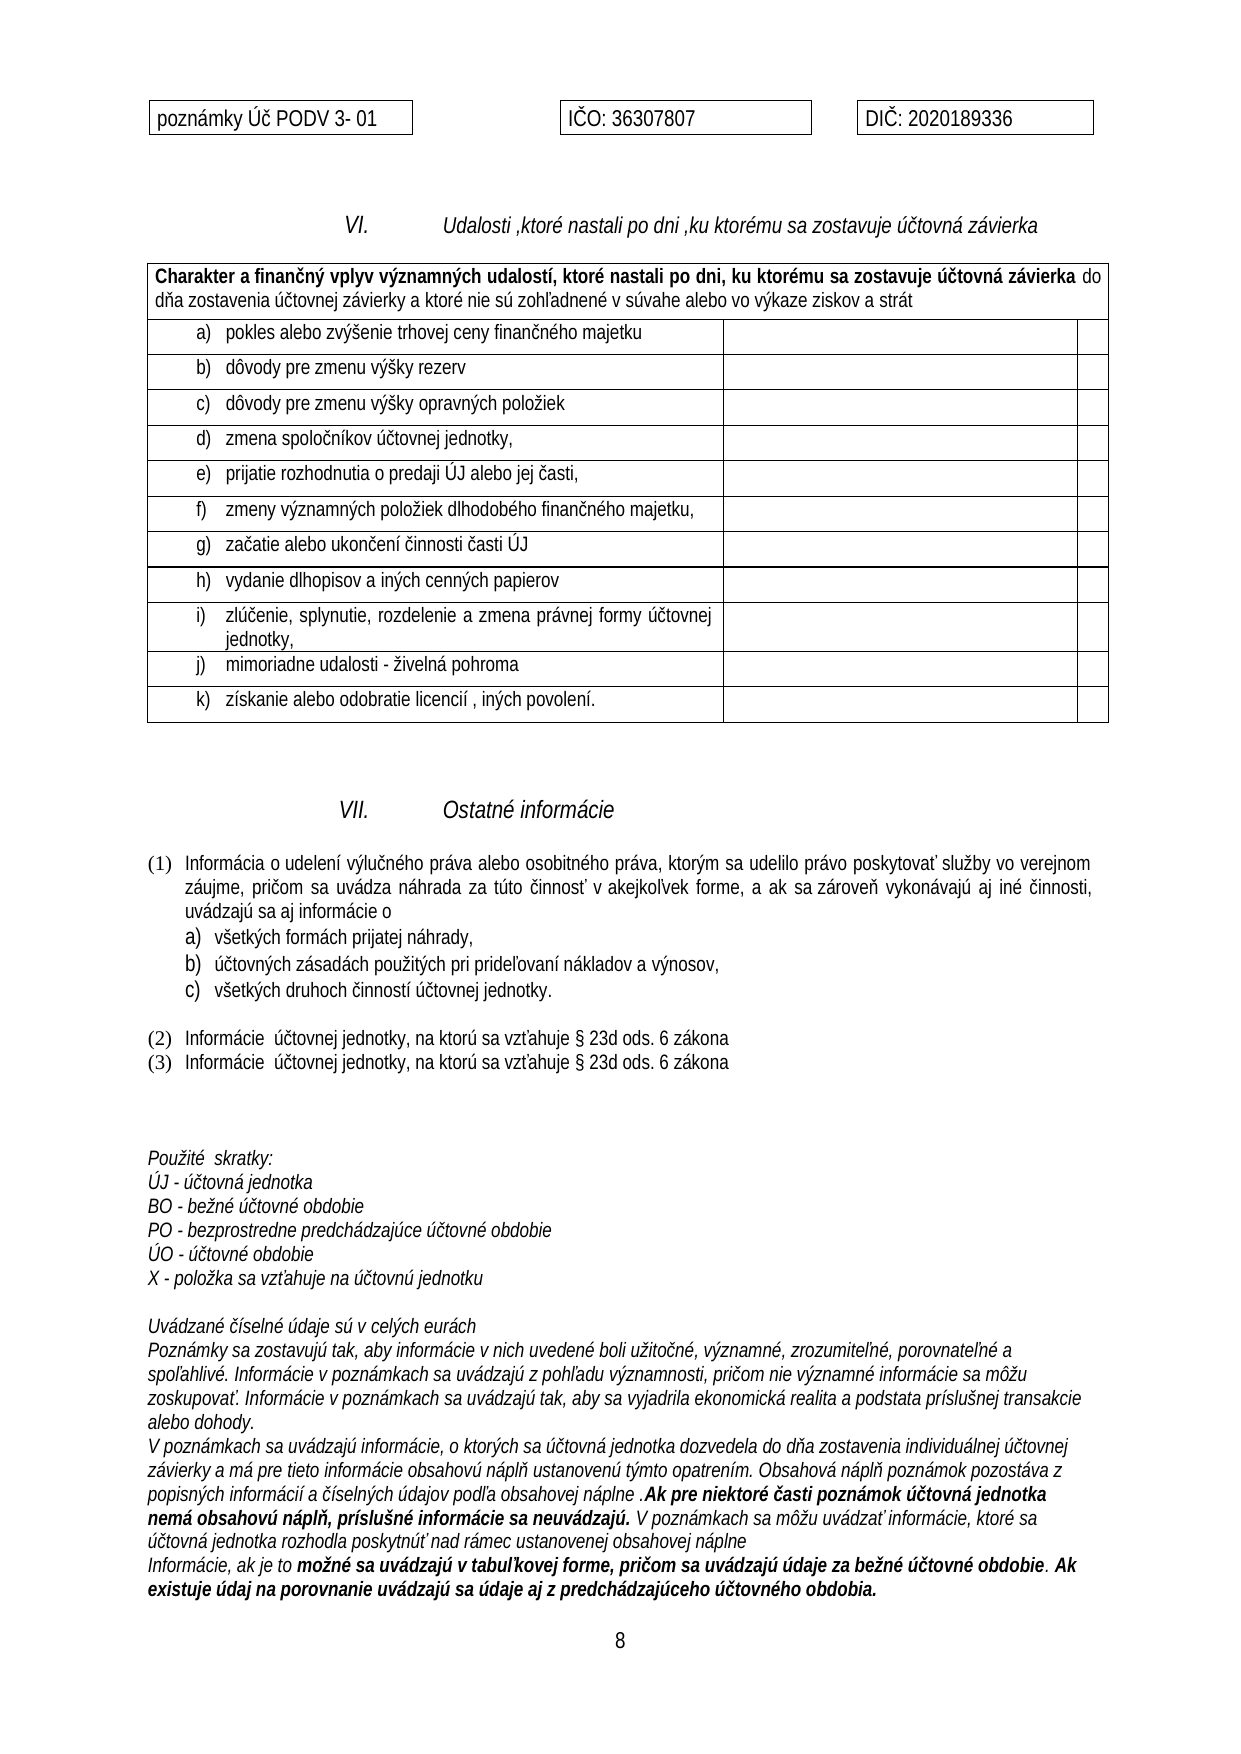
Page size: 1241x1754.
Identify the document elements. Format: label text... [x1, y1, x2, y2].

table_cell [724, 320, 1077, 354]
table_cell [724, 532, 1077, 566]
list Informácie účtovnej jednotky, na ktorú sa vzťahuje § 23d ods. 6 zákona [148, 1026, 1093, 1050]
table_cell začatie alebo ukončení činnosti časti ÚJ [148, 532, 723, 566]
table_cell [724, 497, 1077, 531]
text Uvádzané číselné údaje sú v celých eurách [148, 1314, 1093, 1338]
table_cell [724, 390, 1077, 425]
table_cell [724, 603, 1077, 651]
table_cell získanie alebo odobratie licencií , iných povolení. [148, 687, 723, 722]
table_cell zlúčenie, splynutie, rozdelenie a zmena právnej formy účtovnej jednotky, [148, 603, 723, 651]
table_cell [724, 426, 1077, 460]
table_cell [1078, 568, 1108, 602]
table_cell [1078, 390, 1108, 425]
table_cell [724, 687, 1077, 722]
table_cell pokles alebo zvýšenie trhovej ceny finančného majetku [148, 320, 723, 354]
list všetkých druhoch činností účtovnej jednotky. [185, 976, 1093, 1002]
list účtovných zásadách použitých pri prideľovaní nákladov a výnosov, [185, 949, 1093, 976]
table_cell [1078, 532, 1108, 566]
table_cell [1078, 497, 1108, 531]
table_cell dôvody pre zmenu výšky rezerv [148, 355, 723, 389]
table_cell [1078, 461, 1108, 496]
list Informácie účtovnej jednotky, na ktorú sa vzťahuje § 23d ods. 6 zákona [148, 1050, 1093, 1074]
text Použité skratky: [148, 1146, 1093, 1170]
table_cell [1078, 320, 1108, 354]
table_cell prijatie rozhodnutia o predaji ÚJ alebo jej časti, [148, 461, 723, 496]
table_cell [1078, 687, 1108, 722]
table_header Charakter a finančný vplyv významných udalostí, ktoré nastali po dni, ku ktorému sa zostavuje účtovná závierka do dňa zostavenia účtovnej závierky a ktoré nie sú zohľadnené v súvahe alebo vo výkaze ziskov a strát [148, 264, 1108, 318]
table_cell [1078, 652, 1108, 686]
table_cell vydanie dlhopisov a iných cenných papierov [148, 568, 723, 602]
text ÚO - účtovné obdobie [148, 1242, 1093, 1266]
table_cell zmeny významných položiek dlhodobého finančného majetku, [148, 497, 723, 531]
table_cell zmena spoločníkov účtovnej jednotky, [148, 426, 723, 460]
table_cell [724, 568, 1077, 602]
table_cell [724, 461, 1077, 496]
list Ostatné informácie [148, 795, 1093, 824]
list všetkých formách prijatej náhrady, [185, 923, 1093, 949]
text BO - bežné účtovné obdobie [148, 1194, 1093, 1218]
text Informácie, ak je to možné sa uvádzajú v tabuľkovej forme, pričom sa uvádzajú údaje za bežné účtovné obdobie. Ak existuje údaj na porovnanie uvádzajú sa údaje aj z predchádzajúceho účtovného obdobia. [148, 1553, 1093, 1601]
table_cell [724, 652, 1077, 686]
table_cell [1078, 603, 1108, 651]
text X - položka sa vzťahuje na účtovnú jednotku [148, 1266, 1093, 1290]
table_cell dôvody pre zmenu výšky opravných položiek [148, 390, 723, 425]
text PO - bezprostredne predchádzajúce účtovné obdobie [148, 1218, 1093, 1242]
table_cell mimoriadne udalosti - živelná pohroma [148, 652, 723, 686]
list Udalosti ,ktoré nastali po dni ,ku ktorému sa zostavuje účtovná závierka [148, 210, 1093, 238]
text ÚJ - účtovná jednotka [148, 1170, 1093, 1194]
table_cell [724, 355, 1077, 389]
text Poznámky sa zostavujú tak, aby informácie v nich uvedené boli užitočné, významné, zrozumiteľné, porovnateľné a spoľahlivé. Informácie v poznámkach sa uvádzajú z pohľadu významnosti, pričom nie významné informácie sa môžu zoskupovať. Informácie v poznámkach sa uvádzajú tak, aby sa vyjadrila ekonomická realita a podstata príslušnej transakcie alebo dohody. [148, 1338, 1093, 1434]
table_cell [1078, 355, 1108, 389]
table_cell [1078, 426, 1108, 460]
text V poznámkach sa uvádzajú informácie, o ktorých sa účtovná jednotka dozvedela do dňa zostavenia individuálnej účtovnej závierky a má pre tieto informácie obsahovú náplň ustanovenú týmto opatrením. Obsahová náplň poznámok pozostáva z popisných informácií a číselných údajov podľa obsahovej náplne .Ak pre niektoré časti poznámok účtovná jednotka nemá obsahovú náplň, príslušné informácie sa neuvádzajú. V poznámkach sa môžu uvádzať informácie, ktoré sa účtovná jednotka rozhodla poskytnúť nad rámec ustanovenej obsahovej náplne [148, 1434, 1093, 1553]
list Informácia o udelení výlučného práva alebo osobitného práva, ktorým sa udelilo právo poskytovať služby vo verejnom záujme, pričom sa uvádza náhrada za túto činnosť v akejkoľvek forme, a ak sa zároveň vykonávajú aj iné činnosti, uvádzajú sa aj informácie o [148, 851, 1093, 923]
